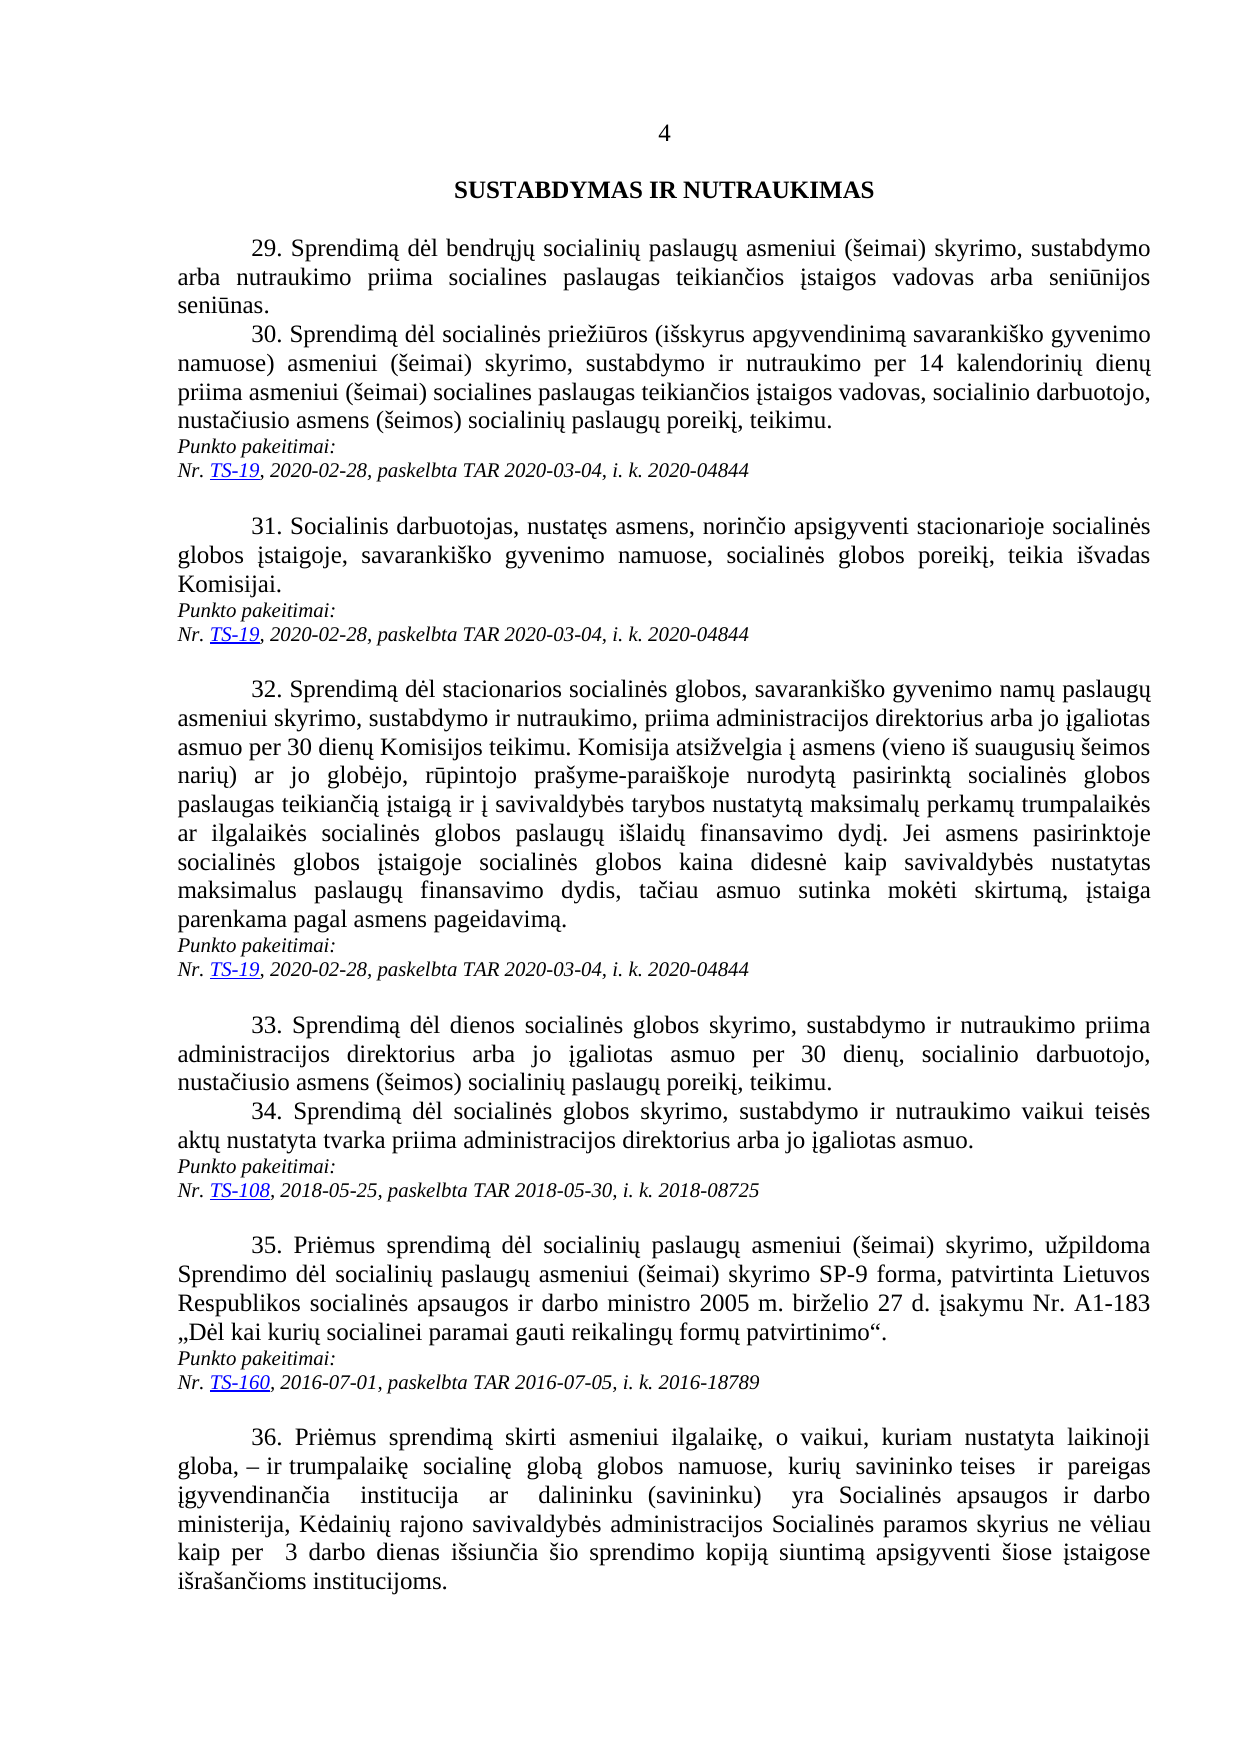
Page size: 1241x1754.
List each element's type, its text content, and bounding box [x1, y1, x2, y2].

text 29. Sprendimą dėl bendrųjų socialinių paslaugų asmeniui (šeimai) skyrimo, sustabdymo arba nutraukimo priima socialines paslaugas teikiančios įstaigos vadovas arba seniūnijos seniūnas. [177, 233, 1152, 319]
text Nr. TS-108, 2018-05-25, paskelbta TAR 2018-05-30, i. k. 2018-08725 [177, 1178, 1152, 1202]
text Punkto pakeitimai: [177, 434, 1152, 458]
text Punkto pakeitimai: [177, 1346, 1152, 1370]
text Nr. TS-19, 2020-02-28, paskelbta TAR 2020-03-04, i. k. 2020-04844 [177, 957, 1152, 981]
text 31. Socialinis darbuotojas, nustatęs asmens, norinčio apsigyventi stacionarioje socialinės globos įstaigoje, savarankiško gyvenimo namuose, socialinės globos poreikį, teikia išvadas Komisijai. [177, 511, 1152, 597]
text 35. Priėmus sprendimą dėl socialinių paslaugų asmeniui (šeimai) skyrimo, užpildoma Sprendimo dėl socialinių paslaugų asmeniui (šeimai) skyrimo SP-9 forma, patvirtinta Lietuvos Respublikos socialinės apsaugos ir darbo ministro 2005 m. birželio 27 d. įsakymu Nr. A1-183 „Dėl kai kurių socialinei paramai gauti reikalingų formų patvirtinimo“. [177, 1231, 1152, 1346]
text Punkto pakeitimai: [177, 933, 1152, 957]
text Nr. TS-19, 2020-02-28, paskelbta TAR 2020-03-04, i. k. 2020-04844 [177, 622, 1152, 646]
text Punkto pakeitimai: [177, 1154, 1152, 1178]
text 36. Priėmus sprendimą skirti asmeniui ilgalaikę, o vaikui, kuriam nustatyta laikinoji globa, – ir trumpalaikę socialinę globą globos namuose, kurių savininko teises ir pareigas įgyvendinančia institucija ar dalininku (savininku) yra Socialinės apsaugos ir darbo ministerija, Kėdainių rajono savivaldybės administracijos Socialinės paramos skyrius ne vėliau kaip per 3 darbo dienas išsiunčia šio sprendimo kopiją siuntimą apsigyventi šiose įstaigose išrašančioms institucijoms. [177, 1422, 1152, 1595]
text 30. Sprendimą dėl socialinės priežiūros (išskyrus apgyvendinimą savarankiško gyvenimo namuose) asmeniui (šeimai) skyrimo, sustabdymo ir nutraukimo per 14 kalendorinių dienų priima asmeniui (šeimai) socialines paslaugas teikiančios įstaigos vadovas, socialinio darbuotojo, nustačiusio asmens (šeimos) socialinių paslaugų poreikį, teikimu. [177, 319, 1152, 434]
text Nr. TS-160, 2016-07-01, paskelbta TAR 2016-07-05, i. k. 2016-18789 [177, 1370, 1152, 1394]
text Punkto pakeitimai: [177, 597, 1152, 622]
text 33. Sprendimą dėl dienos socialinės globos skyrimo, sustabdymo ir nutraukimo priima administracijos direktorius arba jo įgaliotas asmuo per 30 dienų, socialinio darbuotojo, nustačiusio asmens (šeimos) socialinių paslaugų poreikį, teikimu. [177, 1010, 1152, 1096]
text Nr. TS-19, 2020-02-28, paskelbta TAR 2020-03-04, i. k. 2020-04844 [177, 458, 1152, 482]
text SUSTABDYMAS IR NUTRAUKIMAS [177, 176, 1152, 204]
text 34. Sprendimą dėl socialinės globos skyrimo, sustabdymo ir nutraukimo vaikui teisės aktų nustatyta tvarka priima administracijos direktorius arba jo įgaliotas asmuo. [177, 1096, 1152, 1154]
text 32. Sprendimą dėl stacionarios socialinės globos, savarankiško gyvenimo namų paslaugų asmeniui skyrimo, sustabdymo ir nutraukimo, priima administracijos direktorius arba jo įgaliotas asmuo per 30 dienų Komisijos teikimu. Komisija atsižvelgia į asmens (vieno iš suaugusių šeimos narių) ar jo globėjo, rūpintojo prašyme-paraiškoje nurodytą pasirinktą socialinės globos paslaugas teikiančią įstaigą ir į savivaldybės tarybos nustatytą maksimalų perkamų trumpalaikės ar ilgalaikės socialinės globos paslaugų išlaidų finansavimo dydį. Jei asmens pasirinktoje socialinės globos įstaigoje socialinės globos kaina didesnė kaip savivaldybės nustatytas maksimalus paslaugų finansavimo dydis, tačiau asmuo sutinka mokėti skirtumą, įstaiga parenkama pagal asmens pageidavimą. [177, 674, 1152, 933]
